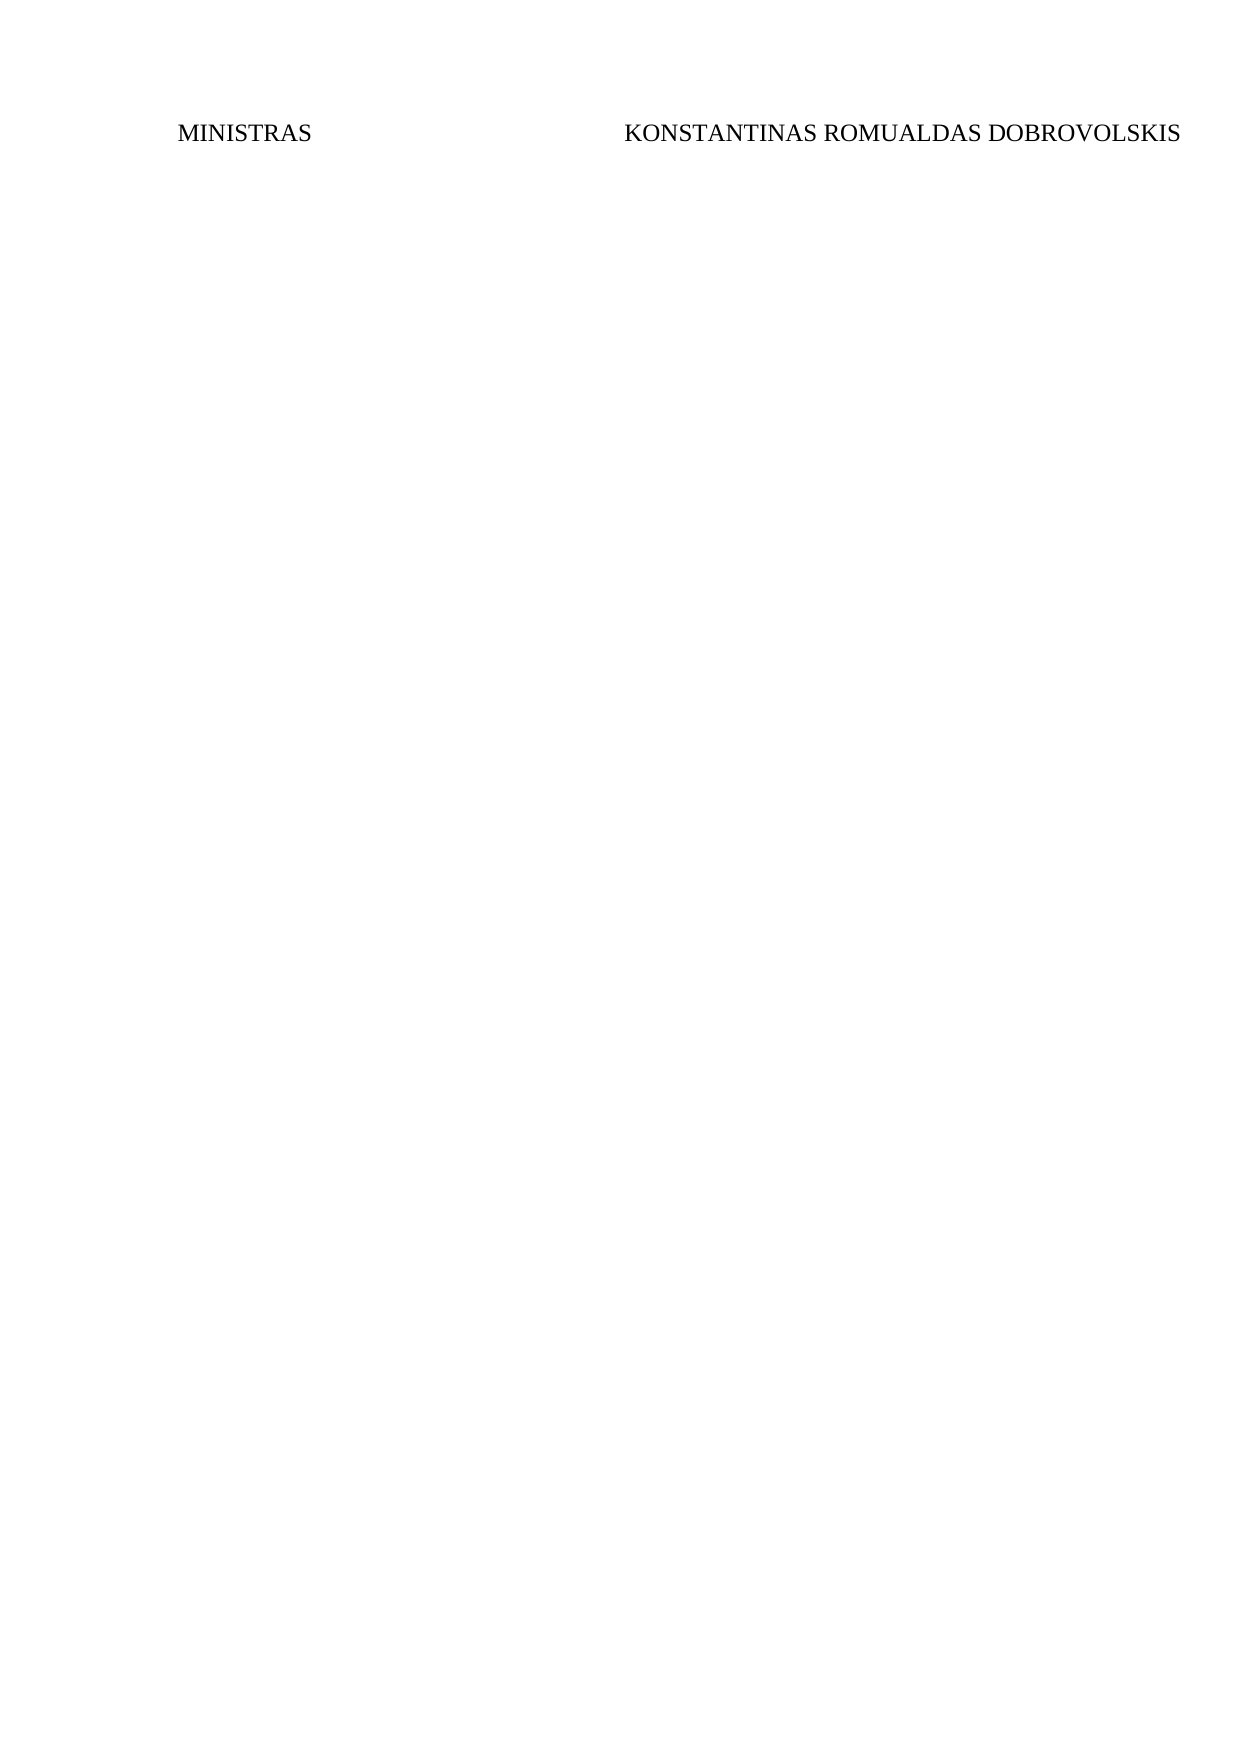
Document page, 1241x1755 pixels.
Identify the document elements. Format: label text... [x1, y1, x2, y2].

text MINISTRAS KONSTANTINAS ROMUALDAS DOBROVOLSKIS [177, 118, 1181, 147]
